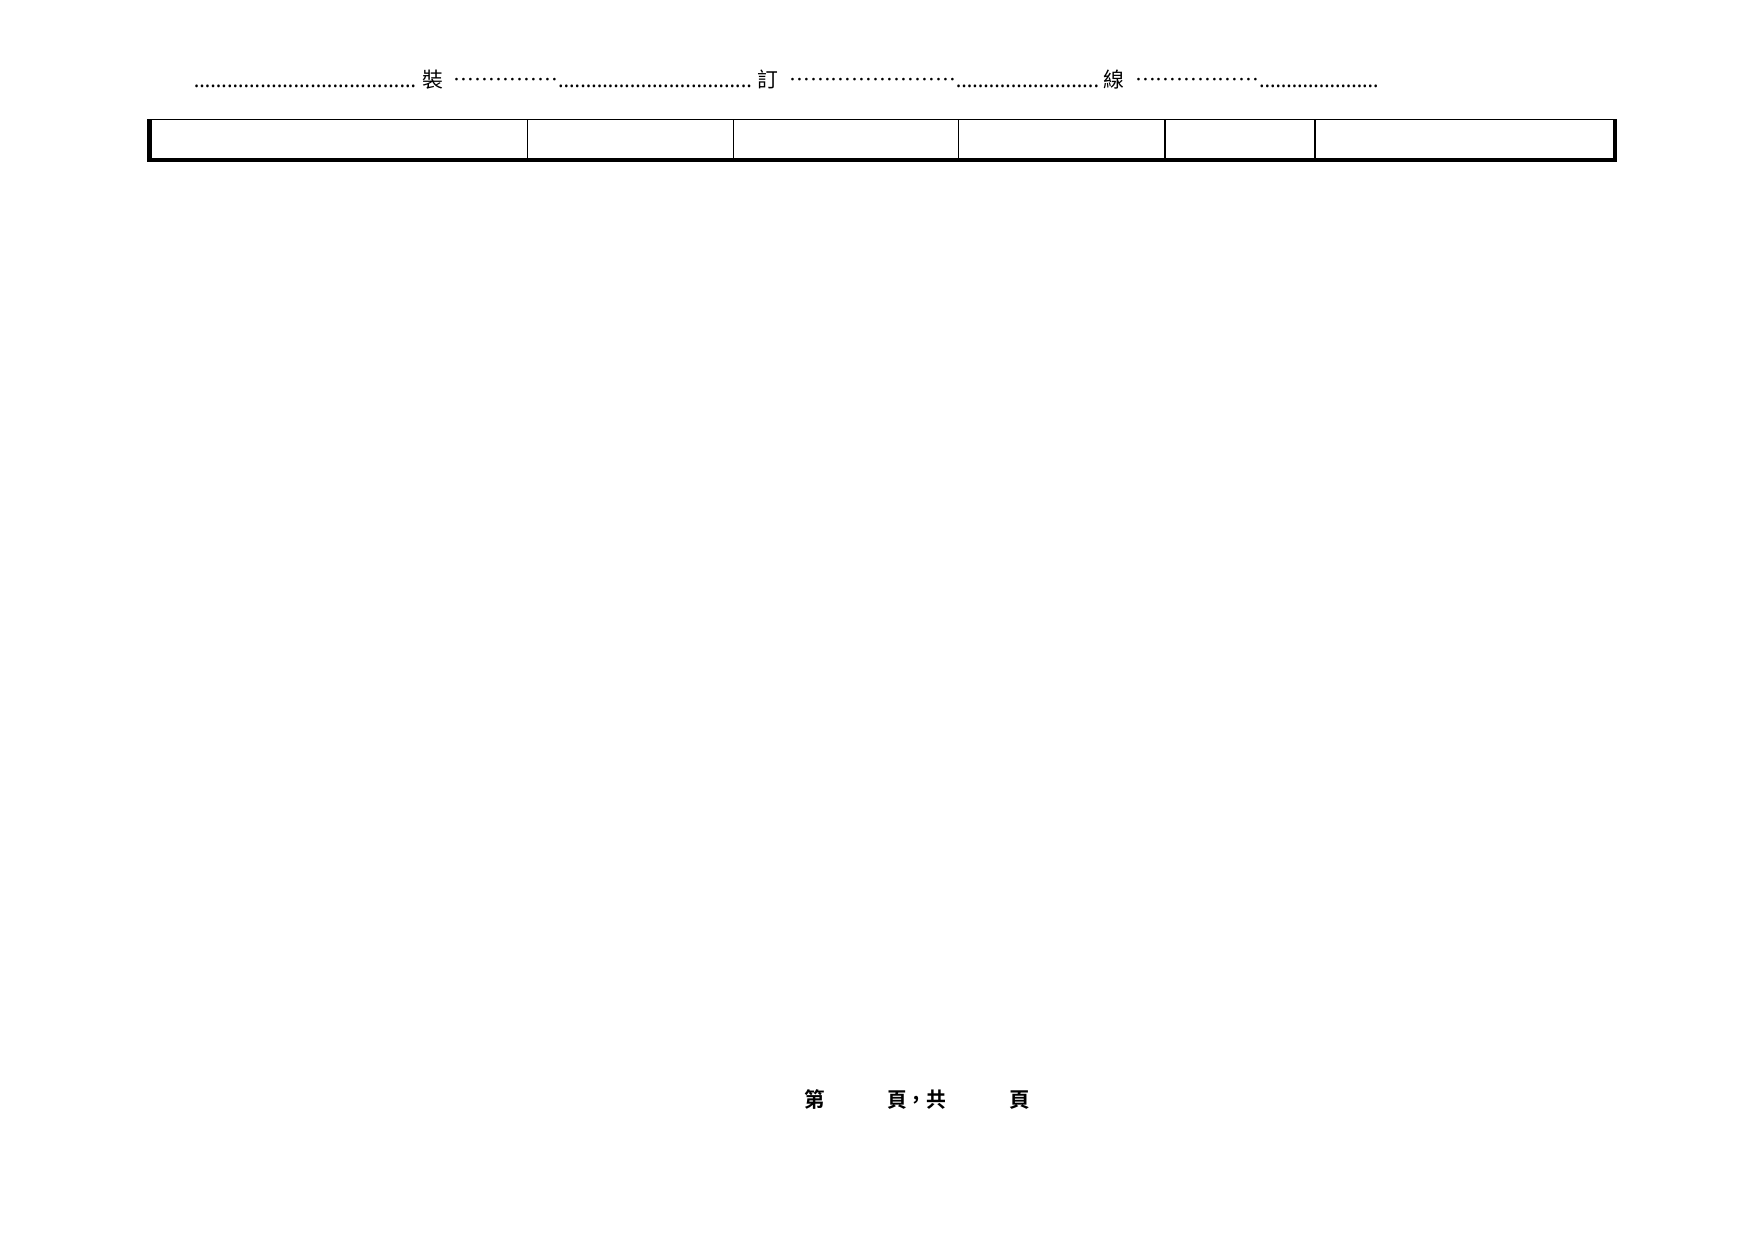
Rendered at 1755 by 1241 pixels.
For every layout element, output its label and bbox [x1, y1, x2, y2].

table_cell [734, 120, 958, 158]
table_cell [528, 120, 733, 158]
table_cell [959, 120, 1164, 158]
table_cell [1316, 120, 1613, 158]
table_cell [152, 120, 527, 158]
table_cell [1166, 120, 1314, 158]
